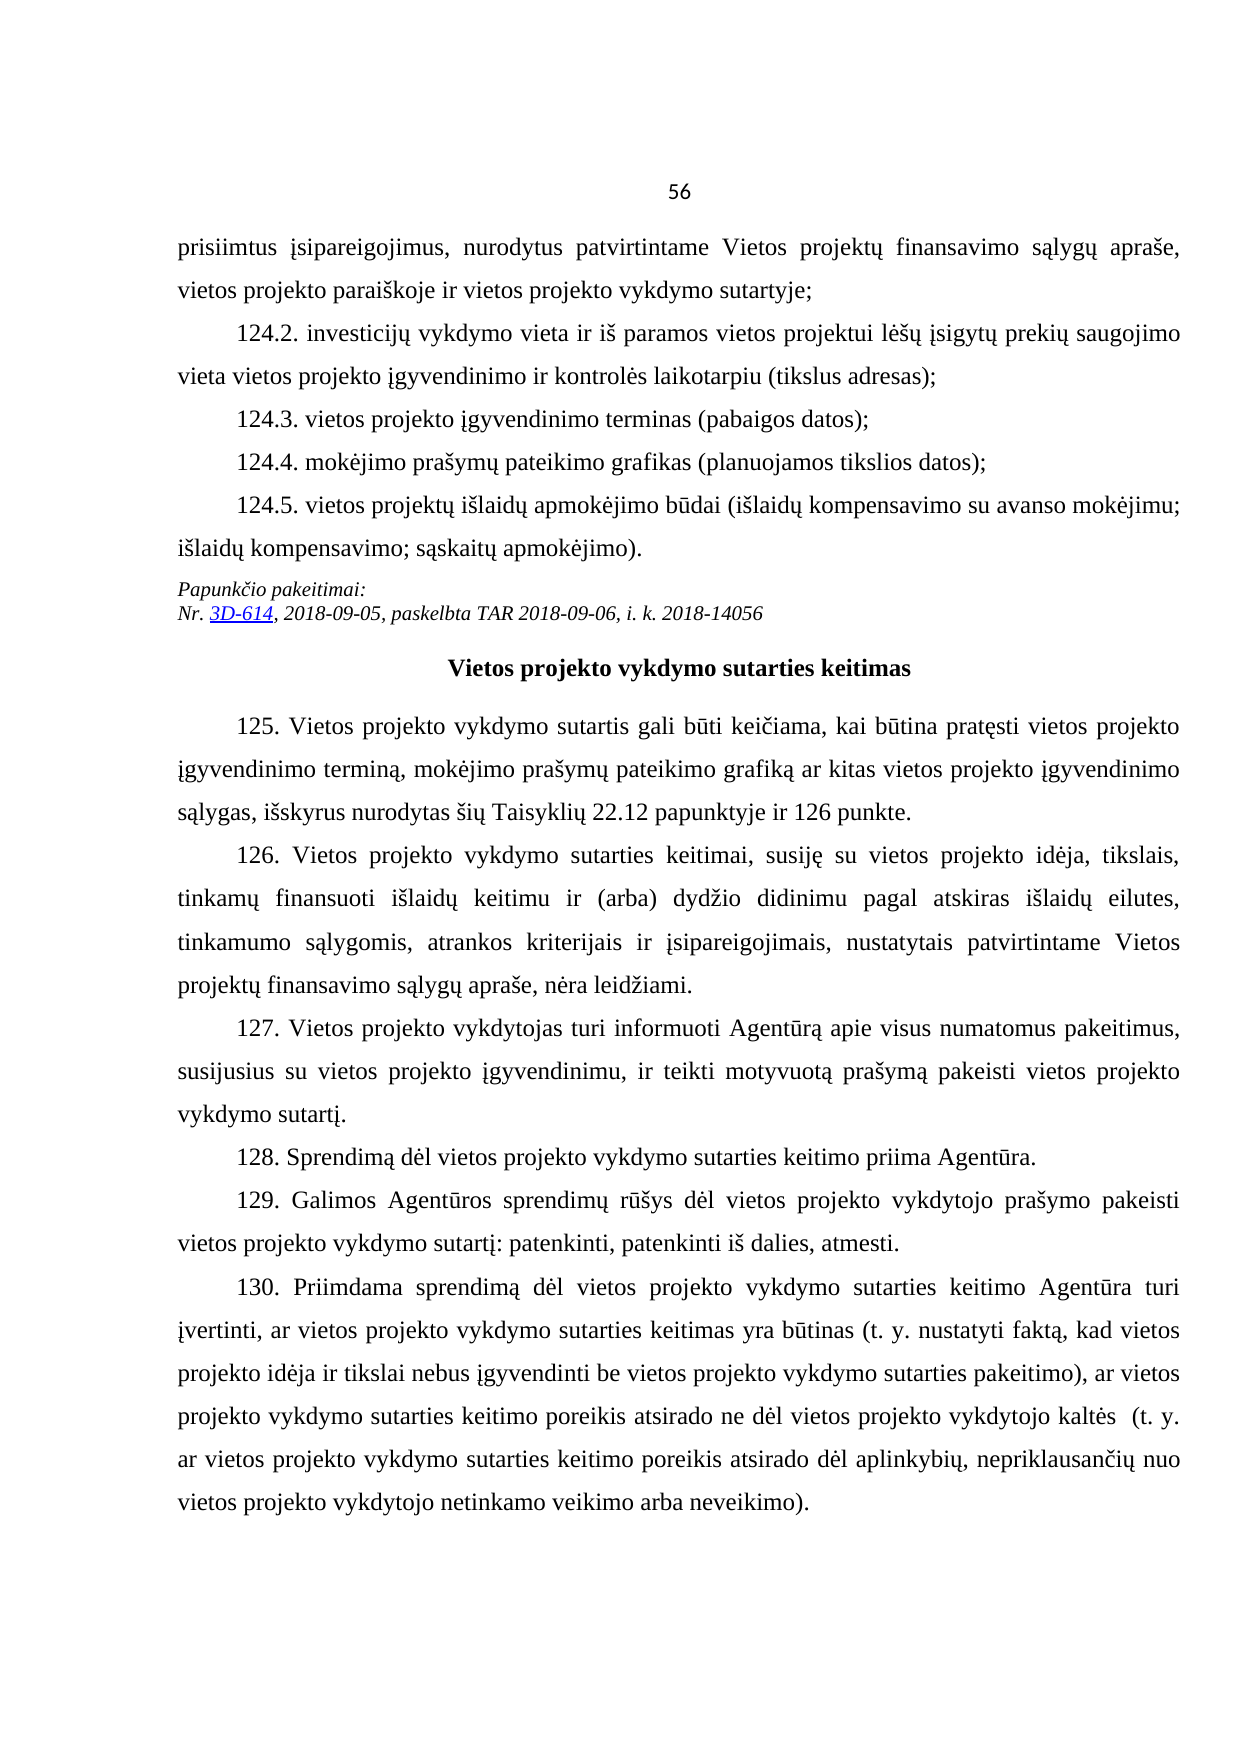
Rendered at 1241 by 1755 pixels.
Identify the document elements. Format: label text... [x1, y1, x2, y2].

text Vietos projekto vykdymo sutarties keitimas [177, 653, 1181, 682]
text Nr. 3D-614, 2018-09-05, paskelbta TAR 2018-09-06, i. k. 2018-14056 [177, 601, 1181, 625]
text 125. Vietos projekto vykdymo sutartis gali būti keičiama, kai būtina pratęsti vietos projekto įgyvendinimo terminą, mokėjimo prašymų pateikimo grafiką ar kitas vietos projekto įgyvendinimo sąlygas, išskyrus nurodytas šių Taisyklių 22.12 papunktyje ir 126 punkte. [177, 711, 1181, 826]
text 124.3. vietos projekto įgyvendinimo terminas (pabaigos datos); [177, 404, 1181, 433]
text 126. Vietos projekto vykdymo sutarties keitimai, susiję su vietos projekto idėja, tikslais, tinkamų finansuoti išlaidų keitimu ir (arba) dydžio didinimu pagal atskiras išlaidų eilutes, tinkamumo sąlygomis, atrankos kriterijais ir įsipareigojimais, nustatytais patvirtintame Vietos projektų finansavimo sąlygų apraše, nėra leidžiami. [177, 840, 1181, 998]
text 124.2. investicijų vykdymo vieta ir iš paramos vietos projektui lėšų įsigytų prekių saugojimo vieta vietos projekto įgyvendinimo ir kontrolės laikotarpiu (tikslus adresas); [177, 318, 1181, 390]
text Papunkčio pakeitimai: [177, 577, 1181, 601]
text 124.5. vietos projektų išlaidų apmokėjimo būdai (išlaidų kompensavimo su avanso mokėjimu; išlaidų kompensavimo; sąskaitų apmokėjimo). [177, 490, 1181, 562]
text 129. Galimos Agentūros sprendimų rūšys dėl vietos projekto vykdytojo prašymo pakeisti vietos projekto vykdymo sutartį: patenkinti, patenkinti iš dalies, atmesti. [177, 1185, 1181, 1257]
text 130. Priimdama sprendimą dėl vietos projekto vykdymo sutarties keitimo Agentūra turi įvertinti, ar vietos projekto vykdymo sutarties keitimas yra būtinas (t. y. nustatyti faktą, kad vietos projekto idėja ir tikslai nebus įgyvendinti be vietos projekto vykdymo sutarties pakeitimo), ar vietos projekto vykdymo sutarties keitimo poreikis atsirado ne dėl vietos projekto vykdytojo kaltės (t. y. ar vietos projekto vykdymo sutarties keitimo poreikis atsirado dėl aplinkybių, nepriklausančių nuo vietos projekto vykdytojo netinkamo veikimo arba neveikimo). [177, 1272, 1181, 1516]
text 128. Sprendimą dėl vietos projekto vykdymo sutarties keitimo priima Agentūra. [177, 1142, 1181, 1171]
text prisiimtus įsipareigojimus, nurodytus patvirtintame Vietos projektų finansavimo sąlygų apraše, vietos projekto paraiškoje ir vietos projekto vykdymo sutartyje; [177, 232, 1181, 303]
text 127. Vietos projekto vykdytojas turi informuoti Agentūrą apie visus numatomus pakeitimus, susijusius su vietos projekto įgyvendinimu, ir teikti motyvuotą prašymą pakeisti vietos projekto vykdymo sutartį. [177, 1013, 1181, 1128]
text 124.4. mokėjimo prašymų pateikimo grafikas (planuojamos tikslios datos); [177, 447, 1181, 476]
